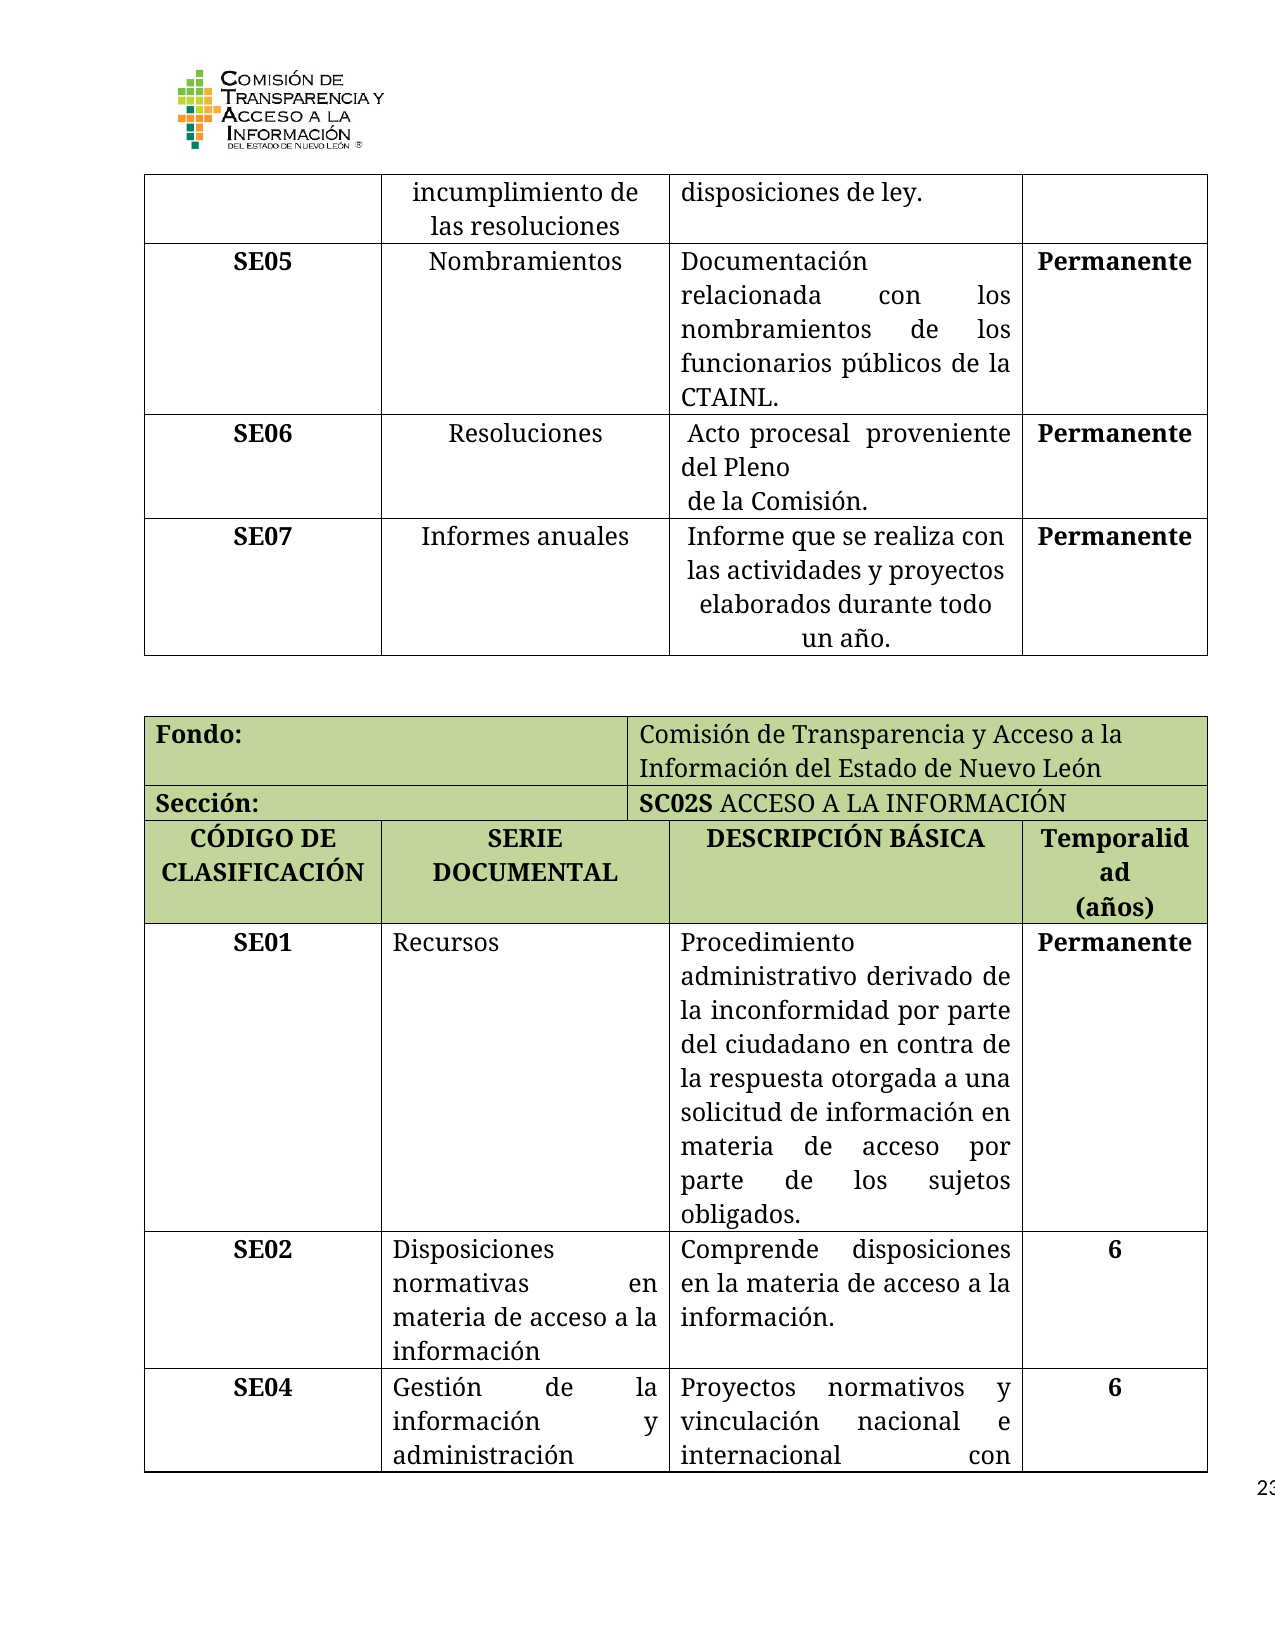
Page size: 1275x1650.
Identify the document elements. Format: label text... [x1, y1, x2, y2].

table_cell Documentación relacionada con los nombramientos de los funcionarios públicos de la CTAINL. [670, 244, 1022, 414]
table_header Comisión de Transparencia y Acceso a la Información del Estado de Nuevo León [628, 717, 1207, 785]
table_cell [145, 175, 381, 243]
table_cell SE01 [145, 924, 381, 1231]
table_cell Acto procesal proveniente del Pleno de la Comisión. [670, 415, 1022, 517]
table_cell SE07 [145, 519, 381, 655]
table_cell Permanente [1023, 244, 1207, 414]
table_cell incumplimiento de las resoluciones [382, 175, 669, 243]
table_cell SC02S ACCESO A LA INFORMACIÓN [628, 786, 1207, 820]
table_cell Permanente [1023, 924, 1207, 1231]
table_cell Comprende disposiciones en la materia de acceso a la información. [670, 1232, 1022, 1368]
table_cell SERIE DOCUMENTAL [382, 821, 669, 923]
table_cell CÓDIGO DE CLASIFICACIÓN [145, 821, 381, 923]
table_cell Proyectos normativos y vinculación nacional e internacional con [670, 1369, 1022, 1471]
table_cell SE04 [145, 1369, 381, 1471]
table_cell 6 [1023, 1369, 1207, 1471]
table_cell Resoluciones [382, 415, 669, 517]
table_cell Procedimiento administrativo derivado de la inconformidad por parte del ciudadano en contra de la respuesta otorgada a una solicitud de información en materia de acceso por parte de los sujetos obligados. [670, 924, 1022, 1231]
table_cell Informes anuales [382, 519, 669, 655]
table_cell DESCRIPCIÓN BÁSICA [670, 821, 1022, 923]
table_cell Disposiciones normativas en materia de acceso a la información [382, 1232, 669, 1368]
table_cell Nombramientos [382, 244, 669, 414]
table_cell Permanente [1023, 519, 1207, 655]
table_cell Permanente [1023, 415, 1207, 517]
table_cell Temporalidad (años) [1023, 821, 1207, 923]
table_cell Gestión de la información y administración [382, 1369, 669, 1471]
table_cell Recursos [382, 924, 669, 1231]
table_cell Sección: [145, 786, 627, 820]
table_cell disposiciones de ley. [670, 175, 1022, 243]
table_cell SE06 [145, 415, 381, 517]
table_cell SE02 [145, 1232, 381, 1368]
table_cell SE05 [145, 244, 381, 414]
table_cell [1023, 175, 1207, 243]
table_cell Informe que se realiza con las actividades y proyectos elaborados durante todo un año. [670, 519, 1022, 655]
table_header Fondo: [145, 717, 627, 785]
table_cell 6 [1023, 1232, 1207, 1368]
